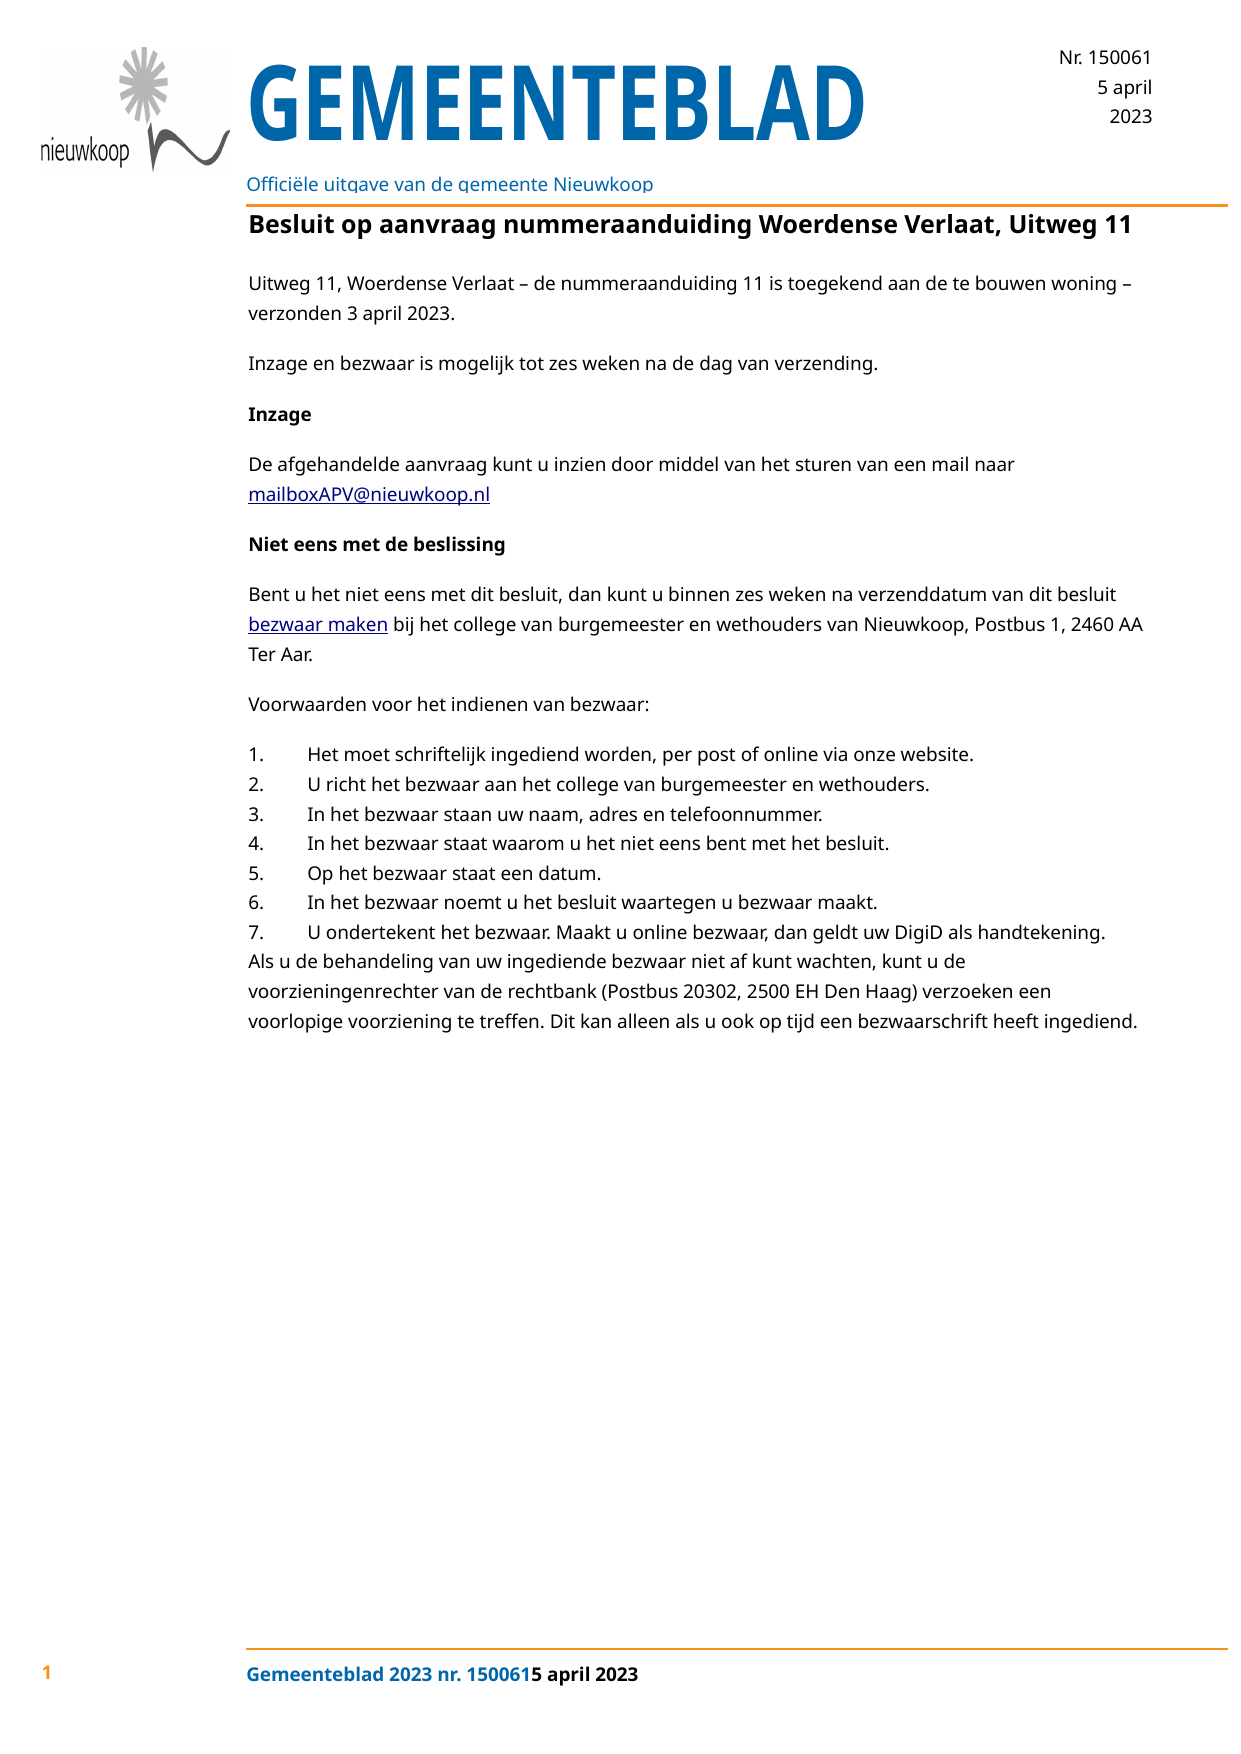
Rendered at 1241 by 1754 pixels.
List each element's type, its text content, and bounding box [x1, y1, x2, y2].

list In het bezwaar noemt u het besluit waartegen u bezwaar maakt. [248, 889, 1152, 915]
picture [41, 47, 231, 172]
list U richt het bezwaar aan het college van burgemeester en wethouders. [248, 771, 1152, 797]
list In het bezwaar staat waarom u het niet eens bent met het besluit. [248, 830, 1152, 856]
text Besluit op aanvraag nummeraanduiding Woerdense Verlaat, Uitweg 11 [248, 207, 1152, 241]
text De afgehandelde aanvraag kunt u inzien door middel van het sturen van een mail naar mailboxAPV@nieuwkoop.nl [248, 451, 1152, 506]
text Inzage [248, 401, 1152, 426]
list Op het bezwaar staat een datum. [248, 860, 1152, 886]
text Niet eens met de beslissing [248, 531, 1152, 557]
text Bent u het niet eens met dit besluit, dan kunt u binnen zes weken na verzenddatum van dit besluit bezwaar maken bij het college van burgemeester en wethouders van Nieuwkoop, Postbus 1, 2460 AA Ter Aar. [248, 582, 1152, 666]
text Als u de behandeling van uw ingediende bezwaar niet af kunt wachten, kunt u de voorzieningenrechter van de rechtbank (Postbus 20302, 2500 EH Den Haag) verzoeken een voorlopige voorziening te treffen. Dit kan alleen als u ook op tijd een bezwaarschrift heeft ingediend. [248, 949, 1152, 1033]
list U ondertekent het bezwaar. Maakt u online bezwaar, dan geldt uw DigiD als handtekening. [248, 919, 1152, 945]
text Voorwaarden voor het indienen van bezwaar: [248, 691, 1152, 717]
list Het moet schriftelijk ingediend worden, per post of online via onze website. [248, 742, 1152, 767]
text Inzage en bezwaar is mogelijk tot zes weken na de dag van verzending. [248, 350, 1152, 376]
list In het bezwaar staan uw naam, adres en telefoonnummer. [248, 801, 1152, 826]
text Uitweg 11, Woerdense Verlaat – de nummeraanduiding 11 is toegekend aan de te bouwen woning – verzonden 3 april 2023. [248, 270, 1152, 326]
